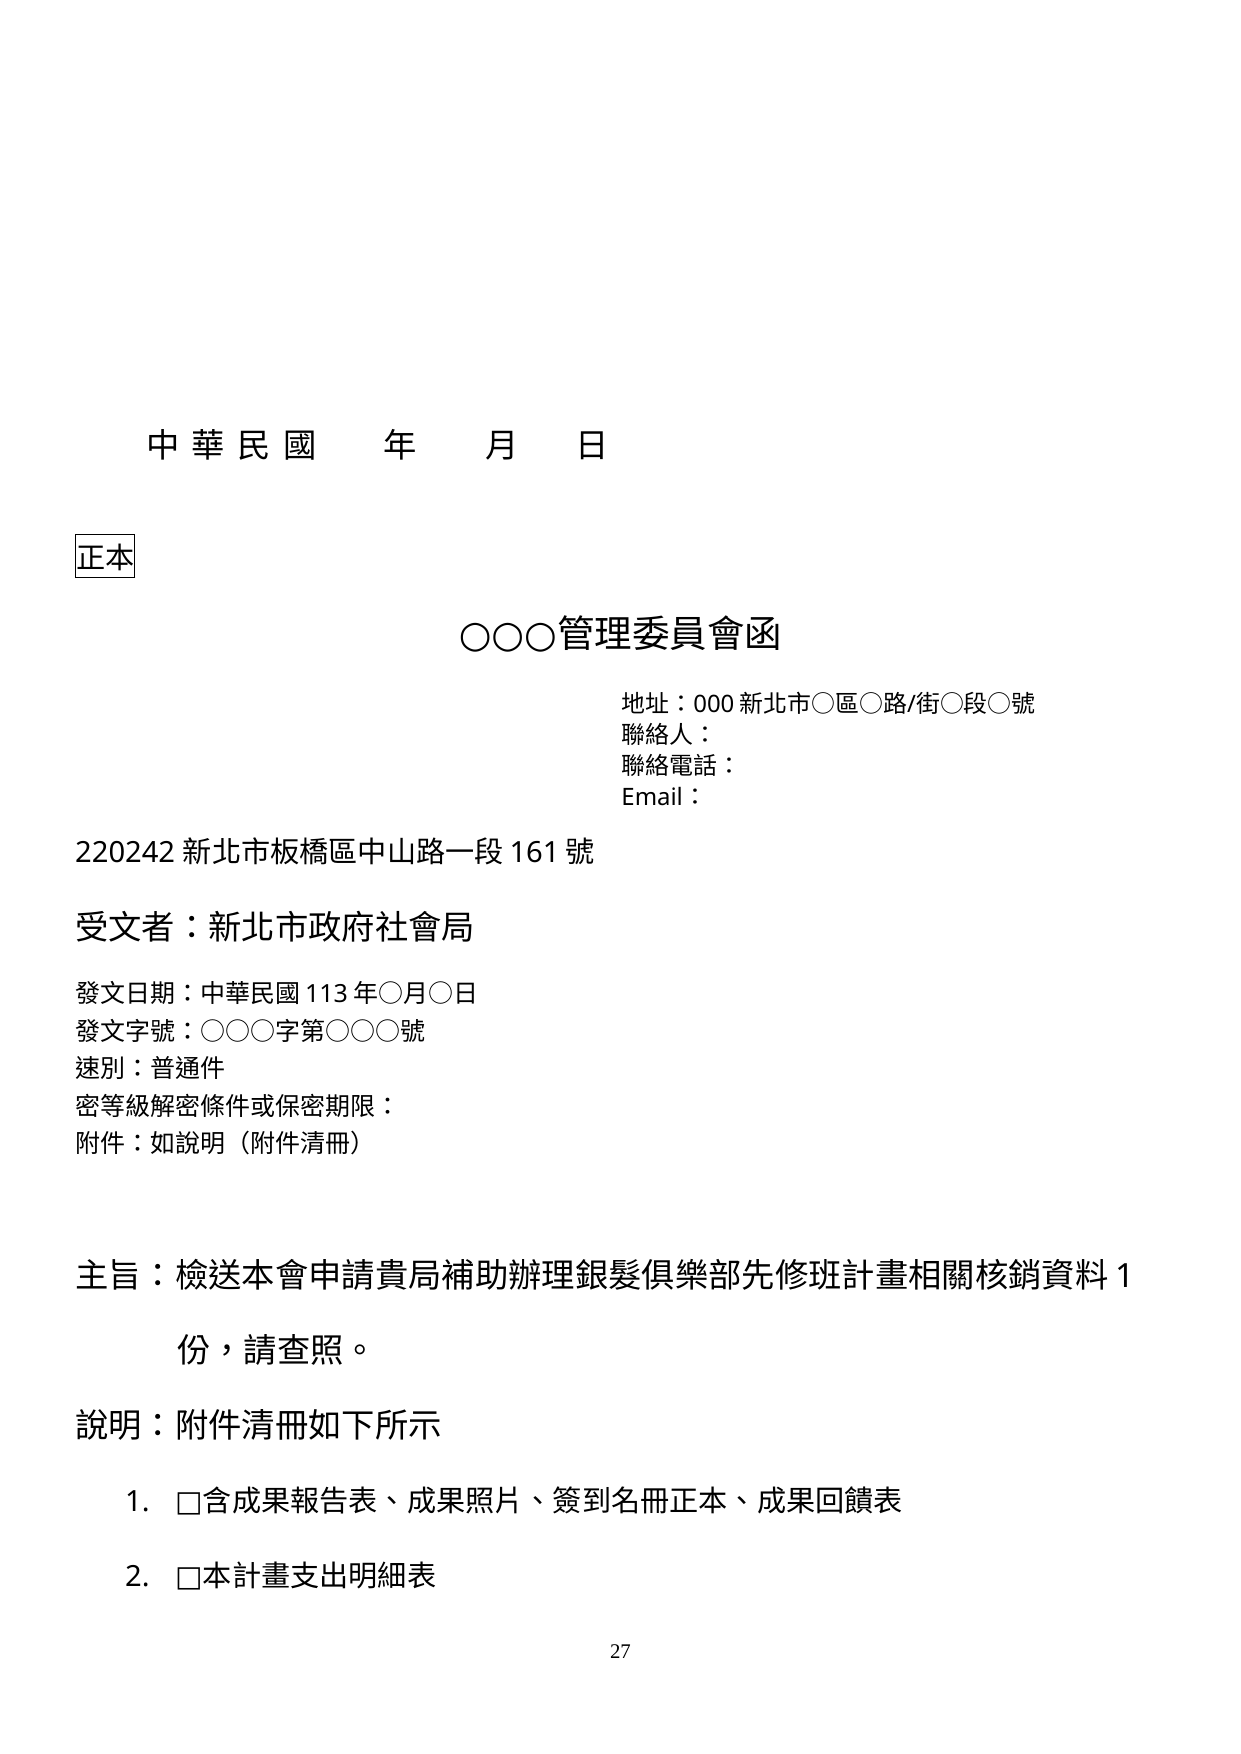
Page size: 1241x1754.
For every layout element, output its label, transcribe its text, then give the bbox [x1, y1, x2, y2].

text 發文日期：中華民國113年○月○日 [75, 973, 1165, 1011]
text ○○○管理委員會函 [75, 593, 1165, 668]
text Email： [621, 781, 1165, 812]
text 中 華 民 國 年 月 日 [146, 406, 1165, 481]
text 密等級解密條件或保密期限： [75, 1086, 1165, 1123]
list □含成果報告表、成果照片、簽到名冊正本、成果回饋表 [125, 1461, 1165, 1536]
text 正本 [75, 518, 1165, 593]
text 地址：000新北市○區○路/街○段○號 [621, 687, 1165, 718]
text 主旨：檢送本會申請貴局補助辦理銀髮俱樂部先修班計畫相關核銷資料1份，請查照。 [75, 1236, 1165, 1386]
text 說明：附件清冊如下所示 [75, 1386, 1165, 1461]
text 發文字號：○○○字第○○○號 [75, 1011, 1165, 1048]
text 聯絡人： [621, 718, 1165, 749]
text 附件：如說明（附件清冊） [75, 1123, 1165, 1161]
list □本計畫支出明細表 [125, 1536, 1165, 1611]
text 受文者：新北市政府社會局 [75, 887, 1165, 962]
text 聯絡電話： [621, 749, 1165, 781]
text 220242 新北市板橋區中山路一段161號 [75, 812, 1165, 887]
text 速別：普通件 [75, 1048, 1165, 1086]
